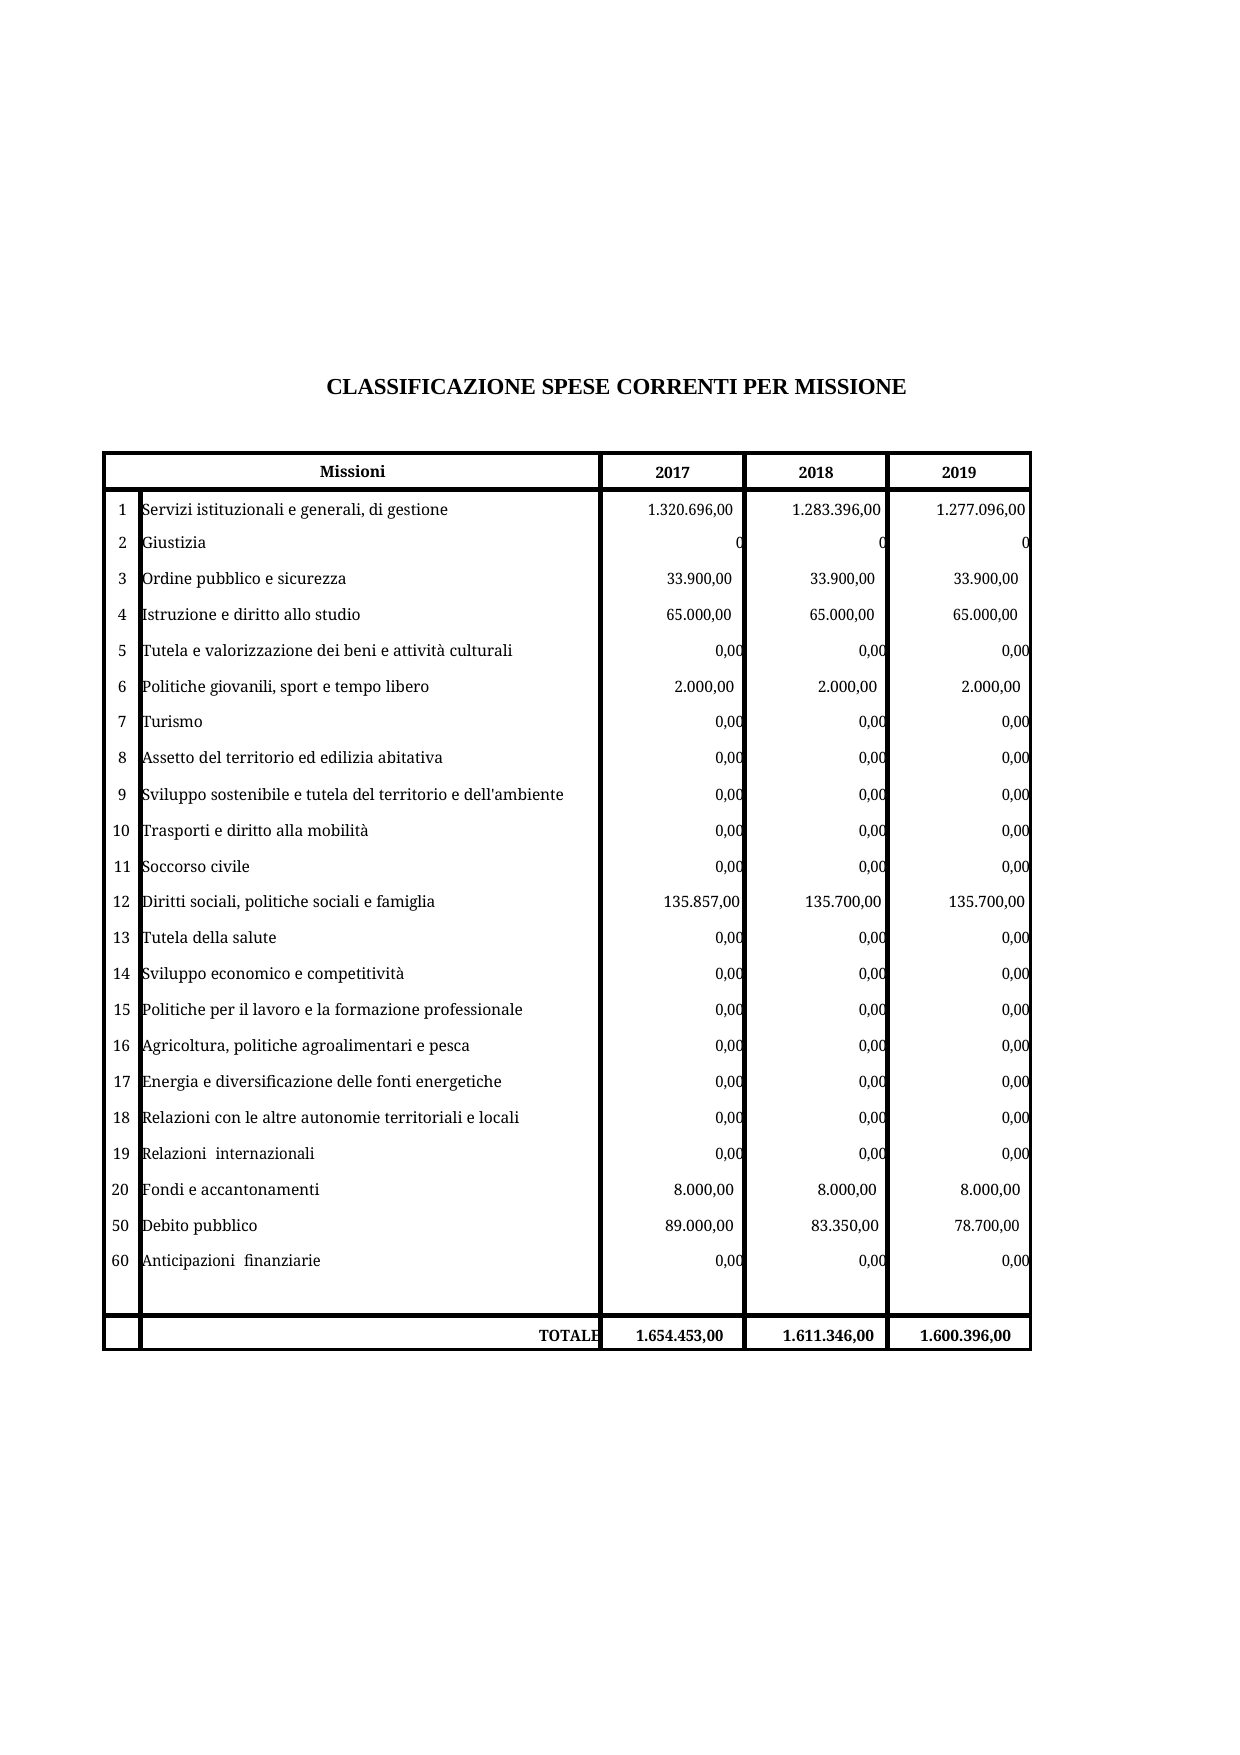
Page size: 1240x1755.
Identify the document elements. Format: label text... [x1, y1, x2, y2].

table_cell 0,00 [603, 990, 742, 1026]
table_cell 0,00 [603, 918, 742, 954]
table_cell 0,00 [747, 990, 885, 1026]
table_cell 0,00 [890, 631, 1029, 667]
table_cell 0,00 [890, 739, 1029, 775]
table_cell 13 [106, 918, 138, 954]
table_cell 0,00 [890, 703, 1029, 739]
table_cell 65.000,00 [747, 595, 885, 631]
table_cell Relazioni internazionali [143, 1134, 598, 1170]
table_cell 33.900,00 [603, 559, 742, 595]
table_header 2018 [747, 455, 885, 487]
table_cell 135.857,00 [603, 883, 742, 918]
table_cell Giustizia [143, 524, 598, 559]
table_cell 0 [890, 524, 1029, 559]
table_cell 18 [106, 1098, 138, 1134]
table_cell 0,00 [603, 703, 742, 739]
table_cell 15 [106, 990, 138, 1026]
table_cell 0,00 [603, 1098, 742, 1134]
table_cell 0,00 [603, 847, 742, 883]
table_cell 2 [106, 524, 138, 559]
table_cell 0,00 [890, 990, 1029, 1026]
table_cell 2.000,00 [890, 667, 1029, 703]
table_cell 1.600.396,00 [890, 1318, 1029, 1348]
table_cell 6 [106, 667, 138, 703]
table_cell 83.350,00 [747, 1206, 885, 1242]
table_cell 0,00 [747, 1026, 885, 1062]
table_cell 0,00 [603, 775, 742, 811]
table_cell 65.000,00 [890, 595, 1029, 631]
table_cell Politiche per il lavoro e la formazione professionale [143, 990, 598, 1026]
table_cell 33.900,00 [747, 559, 885, 595]
table_cell Assetto del territorio ed edilizia abitativa [143, 739, 598, 775]
table_cell Tutela e valorizzazione dei beni e attività culturali [143, 631, 598, 667]
table_cell Turismo [143, 703, 598, 739]
table_cell 16 [106, 1026, 138, 1062]
table_cell Politiche giovanili, sport e tempo libero [143, 667, 598, 703]
table_cell Anticipazioni finanziarie [143, 1242, 598, 1313]
table_cell Debito pubblico [143, 1206, 598, 1242]
subtitle CLASSIFICAZIONE SPESE CORRENTI PER MISSIONE [326, 373, 1064, 399]
table_cell 3 [106, 559, 138, 595]
table_cell 8.000,00 [603, 1170, 742, 1206]
table_cell 0,00 [890, 1134, 1029, 1170]
table_cell 5 [106, 631, 138, 667]
table_header Missioni [106, 455, 598, 487]
table_cell 2.000,00 [747, 667, 885, 703]
table_cell Energia e diversificazione delle fonti energetiche [143, 1062, 598, 1098]
table_cell 0,00 [747, 739, 885, 775]
table_cell TOTALE [143, 1318, 598, 1348]
table_cell Sviluppo sostenibile e tutela del territorio e dell'ambiente [143, 775, 598, 811]
table_cell Sviluppo economico e competitività [143, 954, 598, 990]
table_cell 1 [106, 492, 138, 523]
table_cell 0,00 [747, 918, 885, 954]
table_cell 0,00 [890, 847, 1029, 883]
table_cell 19 [106, 1134, 138, 1170]
table_cell 0,00 [603, 1026, 742, 1062]
table_cell 0,00 [890, 1026, 1029, 1062]
table_cell 135.700,00 [890, 883, 1029, 918]
table_cell 50 [106, 1206, 138, 1242]
table_cell 2.000,00 [603, 667, 742, 703]
table_cell 135.700,00 [747, 883, 885, 918]
table_cell 0,00 [603, 1062, 742, 1098]
table_cell Diritti sociali, politiche sociali e famiglia [143, 883, 598, 918]
table_cell 10 [106, 811, 138, 847]
table_cell 9 [106, 775, 138, 811]
table_cell Relazioni con le altre autonomie territoriali e locali [143, 1098, 598, 1134]
table_cell 89.000,00 [603, 1206, 742, 1242]
table_cell 11 [106, 847, 138, 883]
table_header 2019 [890, 455, 1029, 487]
table_cell 0,00 [747, 631, 885, 667]
table_cell Tutela della salute [143, 918, 598, 954]
table_cell 1.654.453,00 [603, 1318, 742, 1348]
table_cell 20 [106, 1170, 138, 1206]
table_cell 33.900,00 [890, 559, 1029, 595]
table_cell 0,00 [890, 1062, 1029, 1098]
table_cell 1.320.696,00 [603, 492, 742, 523]
table_cell 7 [106, 703, 138, 739]
table_cell 0,00 [747, 775, 885, 811]
table_cell 0,00 [890, 918, 1029, 954]
table_cell 1.611.346,00 [747, 1318, 885, 1348]
table_cell 0,00 [603, 631, 742, 667]
table_cell 0,00 [747, 847, 885, 883]
table_cell 60 [106, 1242, 138, 1313]
table_cell 0,00 [890, 1242, 1029, 1313]
table_cell 1.283.396,00 [747, 492, 885, 523]
table_cell 17 [106, 1062, 138, 1098]
table_cell 12 [106, 883, 138, 918]
table_cell 0,00 [890, 811, 1029, 847]
table_cell 0,00 [603, 954, 742, 990]
table_cell 0,00 [890, 775, 1029, 811]
table_cell 0,00 [747, 1062, 885, 1098]
table_cell 0 [603, 524, 742, 559]
table_cell 0,00 [603, 739, 742, 775]
table_cell Soccorso civile [143, 847, 598, 883]
table_cell 1.277.096,00 [890, 492, 1029, 523]
table_cell 0,00 [747, 811, 885, 847]
table_cell 8.000,00 [890, 1170, 1029, 1206]
table_cell 14 [106, 954, 138, 990]
table_cell 0,00 [747, 1098, 885, 1134]
table_cell 8.000,00 [747, 1170, 885, 1206]
table_header 2017 [603, 455, 742, 487]
table_cell Ordine pubblico e sicurezza [143, 559, 598, 595]
table_cell 65.000,00 [603, 595, 742, 631]
table_cell Fondi e accantonamenti [143, 1170, 598, 1206]
table_cell 0,00 [890, 1098, 1029, 1134]
table_cell 0,00 [747, 1242, 885, 1313]
table_cell 0,00 [603, 811, 742, 847]
table_cell 8 [106, 739, 138, 775]
table_cell 78.700,00 [890, 1206, 1029, 1242]
table_cell Agricoltura, politiche agroalimentari e pesca [143, 1026, 598, 1062]
table_cell 4 [106, 595, 138, 631]
table_cell 0,00 [747, 1134, 885, 1170]
table_cell 0,00 [890, 954, 1029, 990]
table_cell [106, 1318, 138, 1348]
table_cell 0,00 [603, 1242, 742, 1313]
table_cell 0,00 [747, 703, 885, 739]
table_cell 0 [747, 524, 885, 559]
table_cell 0,00 [747, 954, 885, 990]
table_cell Istruzione e diritto allo studio [143, 595, 598, 631]
table_cell 0,00 [603, 1134, 742, 1170]
table_cell Servizi istituzionali e generali, di gestione [143, 492, 598, 523]
table_cell Trasporti e diritto alla mobilità [143, 811, 598, 847]
